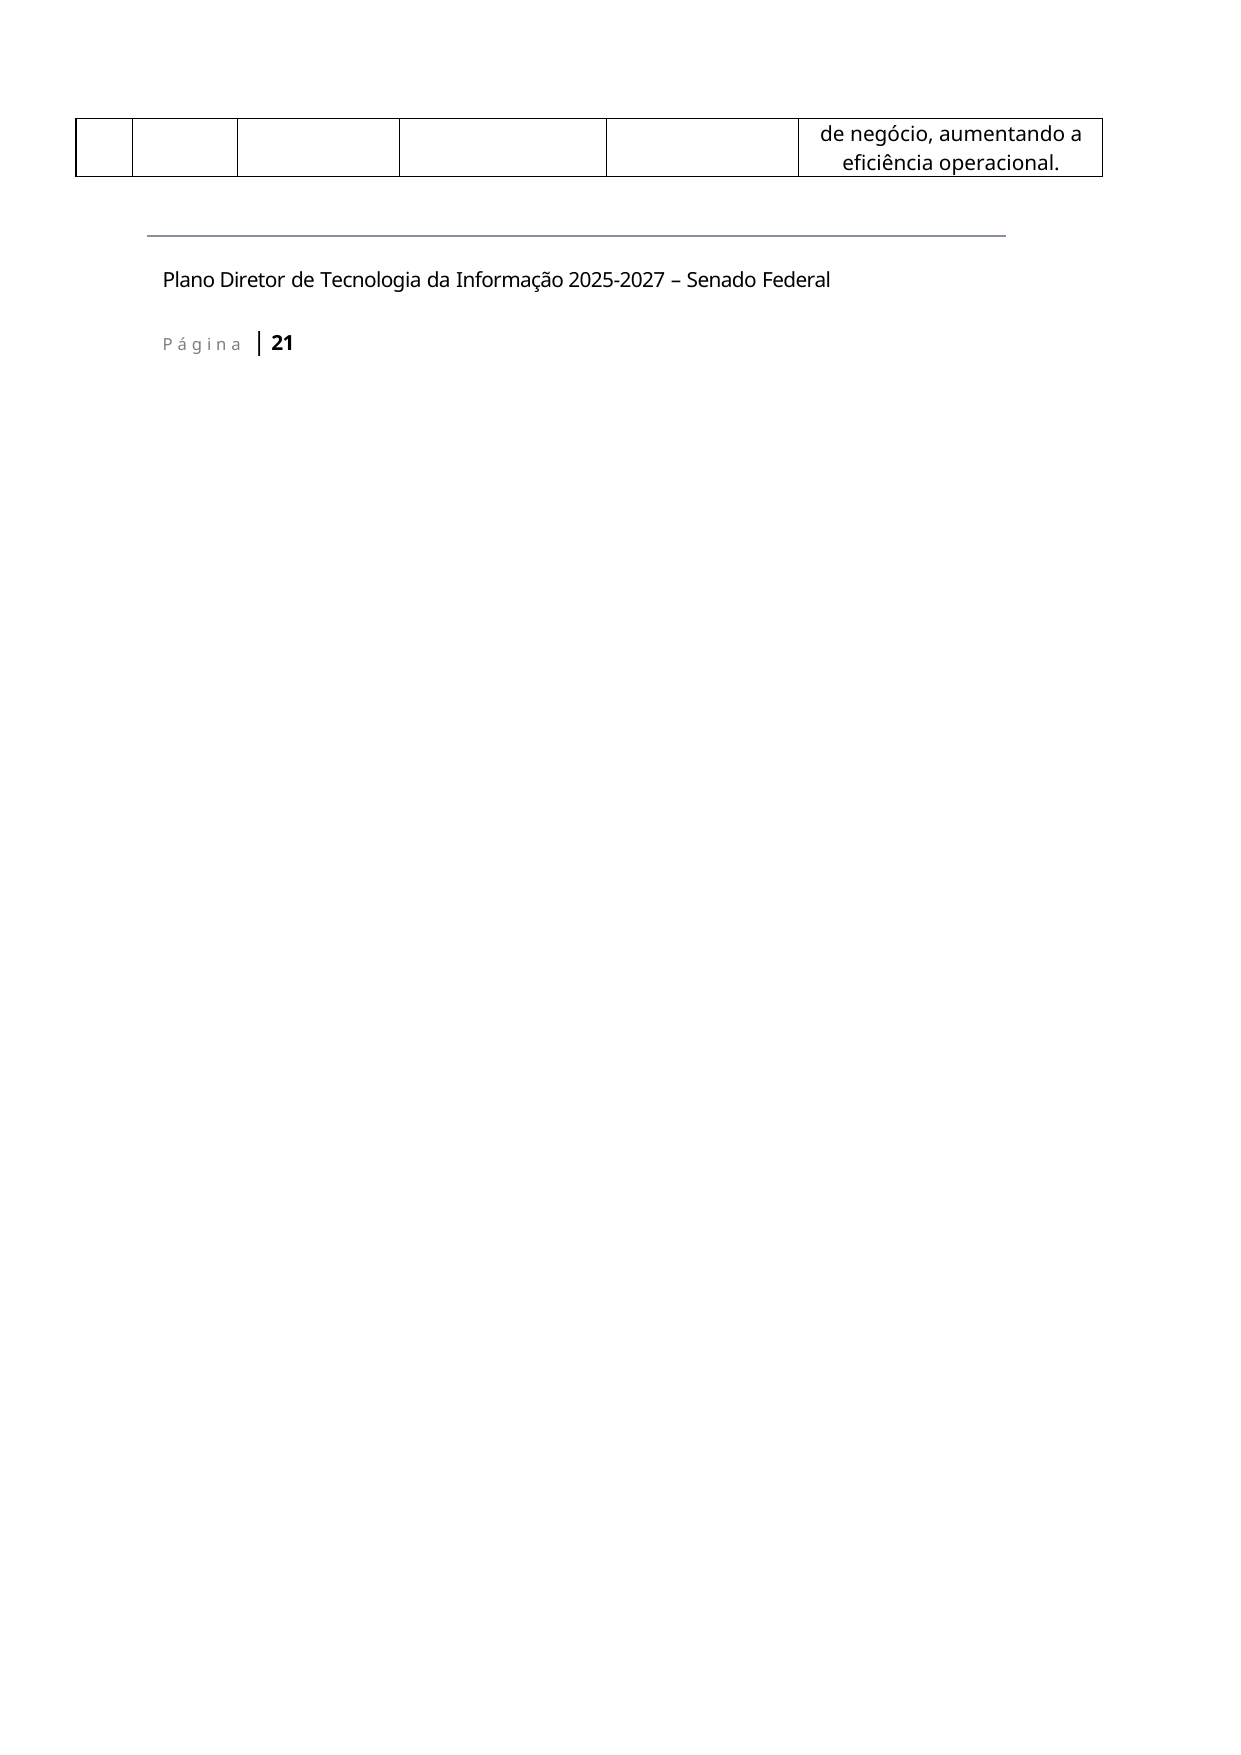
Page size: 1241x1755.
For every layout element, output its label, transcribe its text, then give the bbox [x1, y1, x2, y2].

table_cell [238, 119, 399, 176]
table_cell [133, 119, 237, 176]
text Plano Diretor de Tecnologia da Informação 2025-2027 – Senado Federal [162, 265, 1226, 293]
table_cell [607, 119, 798, 176]
table_cell de negócio, aumentando a eficiência operacional. [799, 119, 1102, 176]
table_cell [77, 119, 132, 176]
table_cell [400, 119, 606, 176]
text P á g i n a | 21 [162, 324, 1226, 358]
